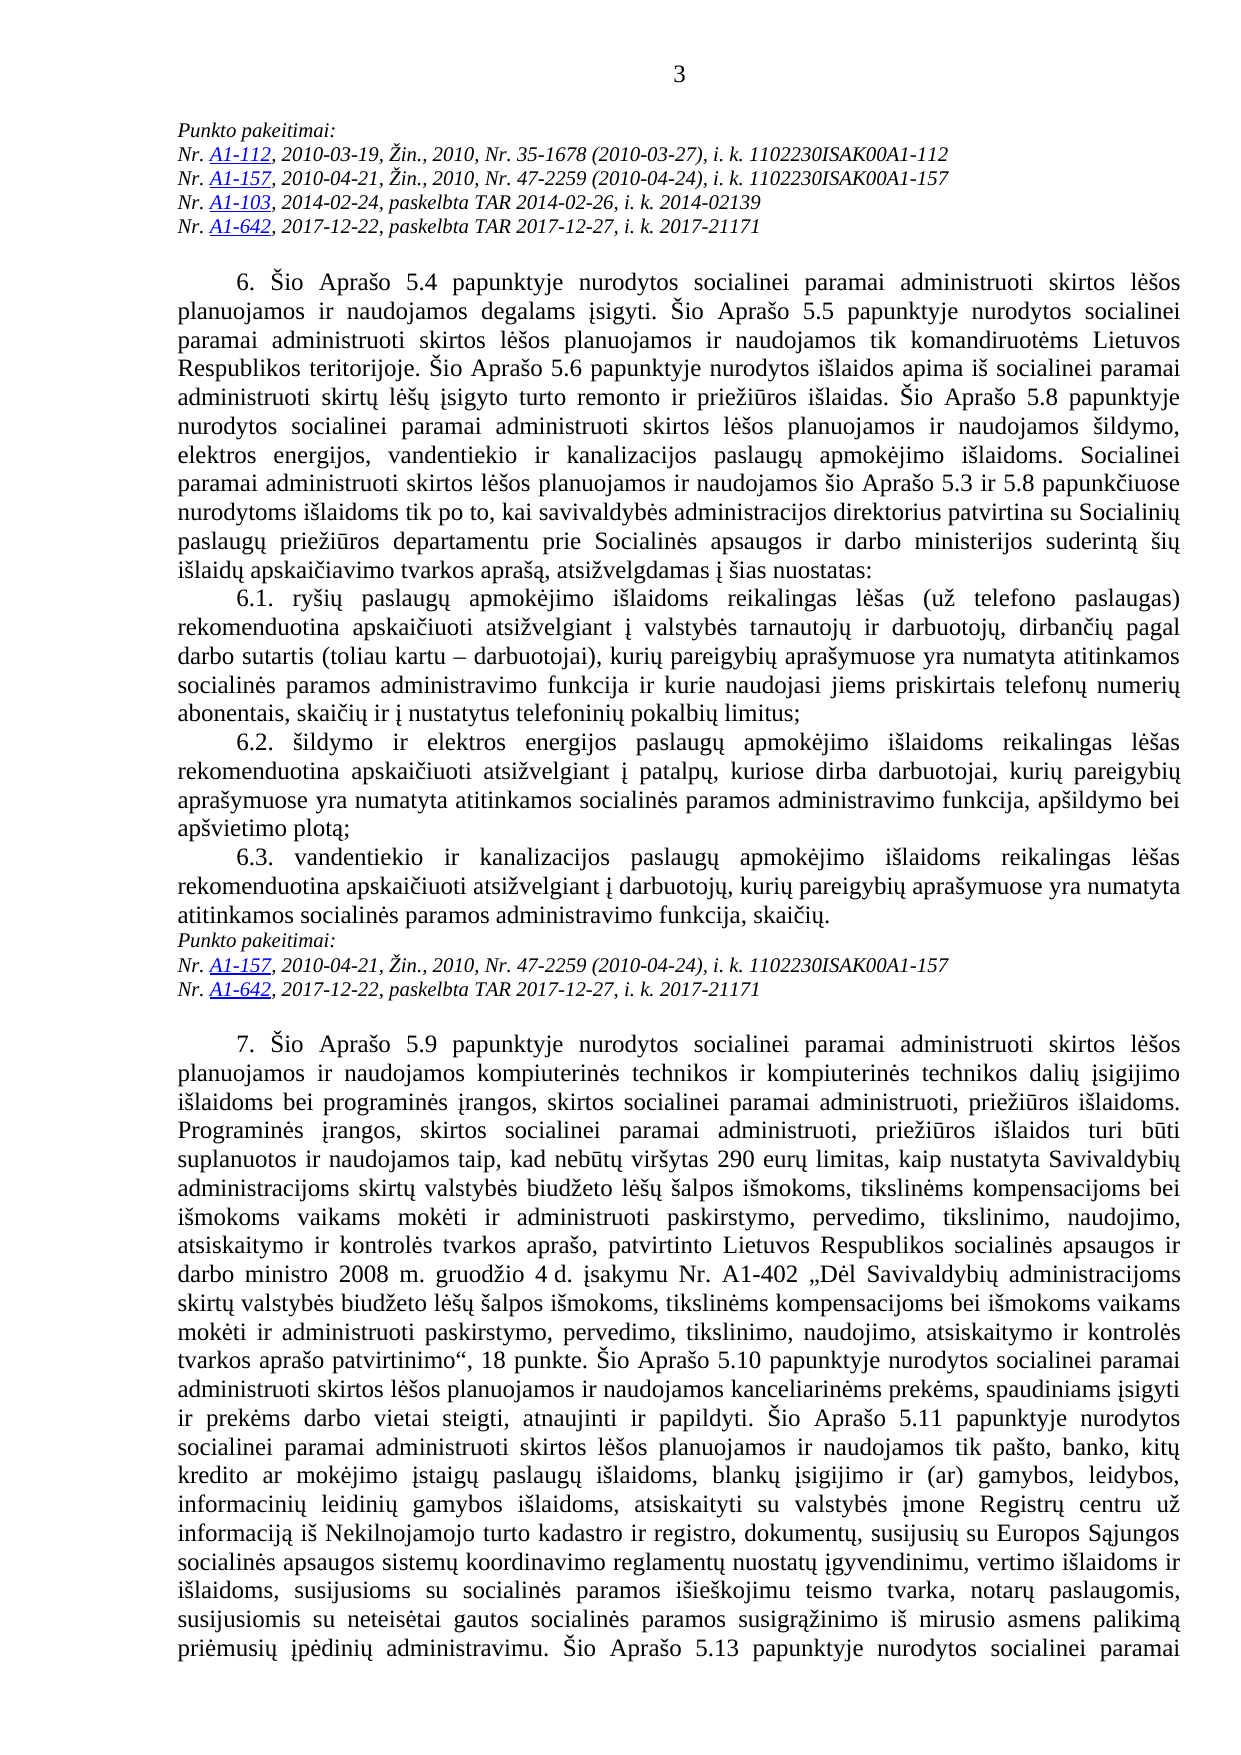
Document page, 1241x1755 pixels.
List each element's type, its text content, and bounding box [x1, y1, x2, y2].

text Nr. A1-112, 2010-03-19, Žin., 2010, Nr. 35-1678 (2010-03-27), i. k. 1102230ISAK00A1-112 [177, 142, 1181, 166]
text Nr. A1-642, 2017-12-22, paskelbta TAR 2017-12-27, i. k. 2017-21171 [177, 214, 1181, 238]
text Nr. A1-642, 2017-12-22, paskelbta TAR 2017-12-27, i. k. 2017-21171 [177, 977, 1181, 1001]
text 6.3. vandentiekio ir kanalizacijos paslaugų apmokėjimo išlaidoms reikalingas lėšas rekomenduotina apskaičiuoti atsižvelgiant į darbuotojų, kurių pareigybių aprašymuose yra numatyta atitinkamos socialinės paramos administravimo funkcija, skaičių. [177, 842, 1181, 928]
text 7. Šio Aprašo 5.9 papunktyje nurodytos socialinei paramai administruoti skirtos lėšos planuojamos ir naudojamos kompiuterinės technikos ir kompiuterinės technikos dalių įsigijimo išlaidoms bei programinės įrangos, skirtos socialinei paramai administruoti, priežiūros išlaidoms. Programinės įrangos, skirtos socialinei paramai administruoti, priežiūros išlaidos turi būti suplanuotos ir naudojamos taip, kad nebūtų viršytas 290 eurų limitas, kaip nustatyta Savivaldybių administracijoms skirtų valstybės biudžeto lėšų šalpos išmokoms, tikslinėms kompensacijoms bei išmokoms vaikams mokėti ir administruoti paskirstymo, pervedimo, tikslinimo, naudojimo, atsiskaitymo ir kontrolės tvarkos aprašo, patvirtinto Lietuvos Respublikos socialinės apsaugos ir darbo ministro 2008 m. gruodžio 4 d. įsakymu Nr. A1-402 „Dėl Savivaldybių administracijoms skirtų valstybės biudžeto lėšų šalpos išmokoms, tikslinėms kompensacijoms bei išmokoms vaikams mokėti ir administruoti paskirstymo, pervedimo, tikslinimo, naudojimo, atsiskaitymo ir kontrolės tvarkos aprašo patvirtinimo“, 18 punkte. Šio Aprašo 5.10 papunktyje nurodytos socialinei paramai administruoti skirtos lėšos planuojamos ir naudojamos kanceliarinėms prekėms, spaudiniams įsigyti ir prekėms darbo vietai steigti, atnaujinti ir papildyti. Šio Aprašo 5.11 papunktyje nurodytos socialinei paramai administruoti skirtos lėšos planuojamos ir naudojamos tik pašto, banko, kitų kredito ar mokėjimo įstaigų paslaugų išlaidoms, blankų įsigijimo ir (ar) gamybos, leidybos, informacinių leidinių gamybos išlaidoms, atsiskaityti su valstybės įmone Registrų centru už informaciją iš Nekilnojamojo turto kadastro ir registro, dokumentų, susijusių su Europos Sąjungos socialinės apsaugos sistemų koordinavimo reglamentų nuostatų įgyvendinimu, vertimo išlaidoms ir išlaidoms, susijusioms su socialinės paramos išieškojimu teismo tvarka, notarų paslaugomis, susijusiomis su neteisėtai gautos socialinės paramos susigrąžinimo iš mirusio asmens palikimą priėmusių įpėdinių administravimu. Šio Aprašo 5.13 papunktyje nurodytos socialinei paramai [177, 1029, 1181, 1662]
text 6.2. šildymo ir elektros energijos paslaugų apmokėjimo išlaidoms reikalingas lėšas rekomenduotina apskaičiuoti atsižvelgiant į patalpų, kuriose dirba darbuotojai, kurių pareigybių aprašymuose yra numatyta atitinkamos socialinės paramos administravimo funkcija, apšildymo bei apšvietimo plotą; [177, 727, 1181, 842]
text 6.1. ryšių paslaugų apmokėjimo išlaidoms reikalingas lėšas (už telefono paslaugas) rekomenduotina apskaičiuoti atsižvelgiant į valstybės tarnautojų ir darbuotojų, dirbančių pagal darbo sutartis (toliau kartu – darbuotojai), kurių pareigybių aprašymuose yra numatyta atitinkamos socialinės paramos administravimo funkcija ir kurie naudojasi jiems priskirtais telefonų numerių abonentais, skaičių ir į nustatytus telefoninių pokalbių limitus; [177, 583, 1181, 727]
text Nr. A1-157, 2010-04-21, Žin., 2010, Nr. 47-2259 (2010-04-24), i. k. 1102230ISAK00A1-157 [177, 952, 1181, 977]
text Punkto pakeitimai: [177, 928, 1181, 952]
text Nr. A1-157, 2010-04-21, Žin., 2010, Nr. 47-2259 (2010-04-24), i. k. 1102230ISAK00A1-157 [177, 166, 1181, 190]
text Nr. A1-103, 2014-02-24, paskelbta TAR 2014-02-26, i. k. 2014-02139 [177, 190, 1181, 214]
text 6. Šio Aprašo 5.4 papunktyje nurodytos socialinei paramai administruoti skirtos lėšos planuojamos ir naudojamos degalams įsigyti. Šio Aprašo 5.5 papunktyje nurodytos socialinei paramai administruoti skirtos lėšos planuojamos ir naudojamos tik komandiruotėms Lietuvos Respublikos teritorijoje. Šio Aprašo 5.6 papunktyje nurodytos išlaidos apima iš socialinei paramai administruoti skirtų lėšų įsigyto turto remonto ir priežiūros išlaidas. Šio Aprašo 5.8 papunktyje nurodytos socialinei paramai administruoti skirtos lėšos planuojamos ir naudojamos šildymo, elektros energijos, vandentiekio ir kanalizacijos paslaugų apmokėjimo išlaidoms. Socialinei paramai administruoti skirtos lėšos planuojamos ir naudojamos šio Aprašo 5.3 ir 5.8 papunkčiuose nurodytoms išlaidoms tik po to, kai savivaldybės administracijos direktorius patvirtina su Socialinių paslaugų priežiūros departamentu prie Socialinės apsaugos ir darbo ministerijos suderintą šių išlaidų apskaičiavimo tvarkos aprašą, atsižvelgdamas į šias nuostatas: [177, 267, 1181, 583]
text Punkto pakeitimai: [177, 118, 1181, 142]
